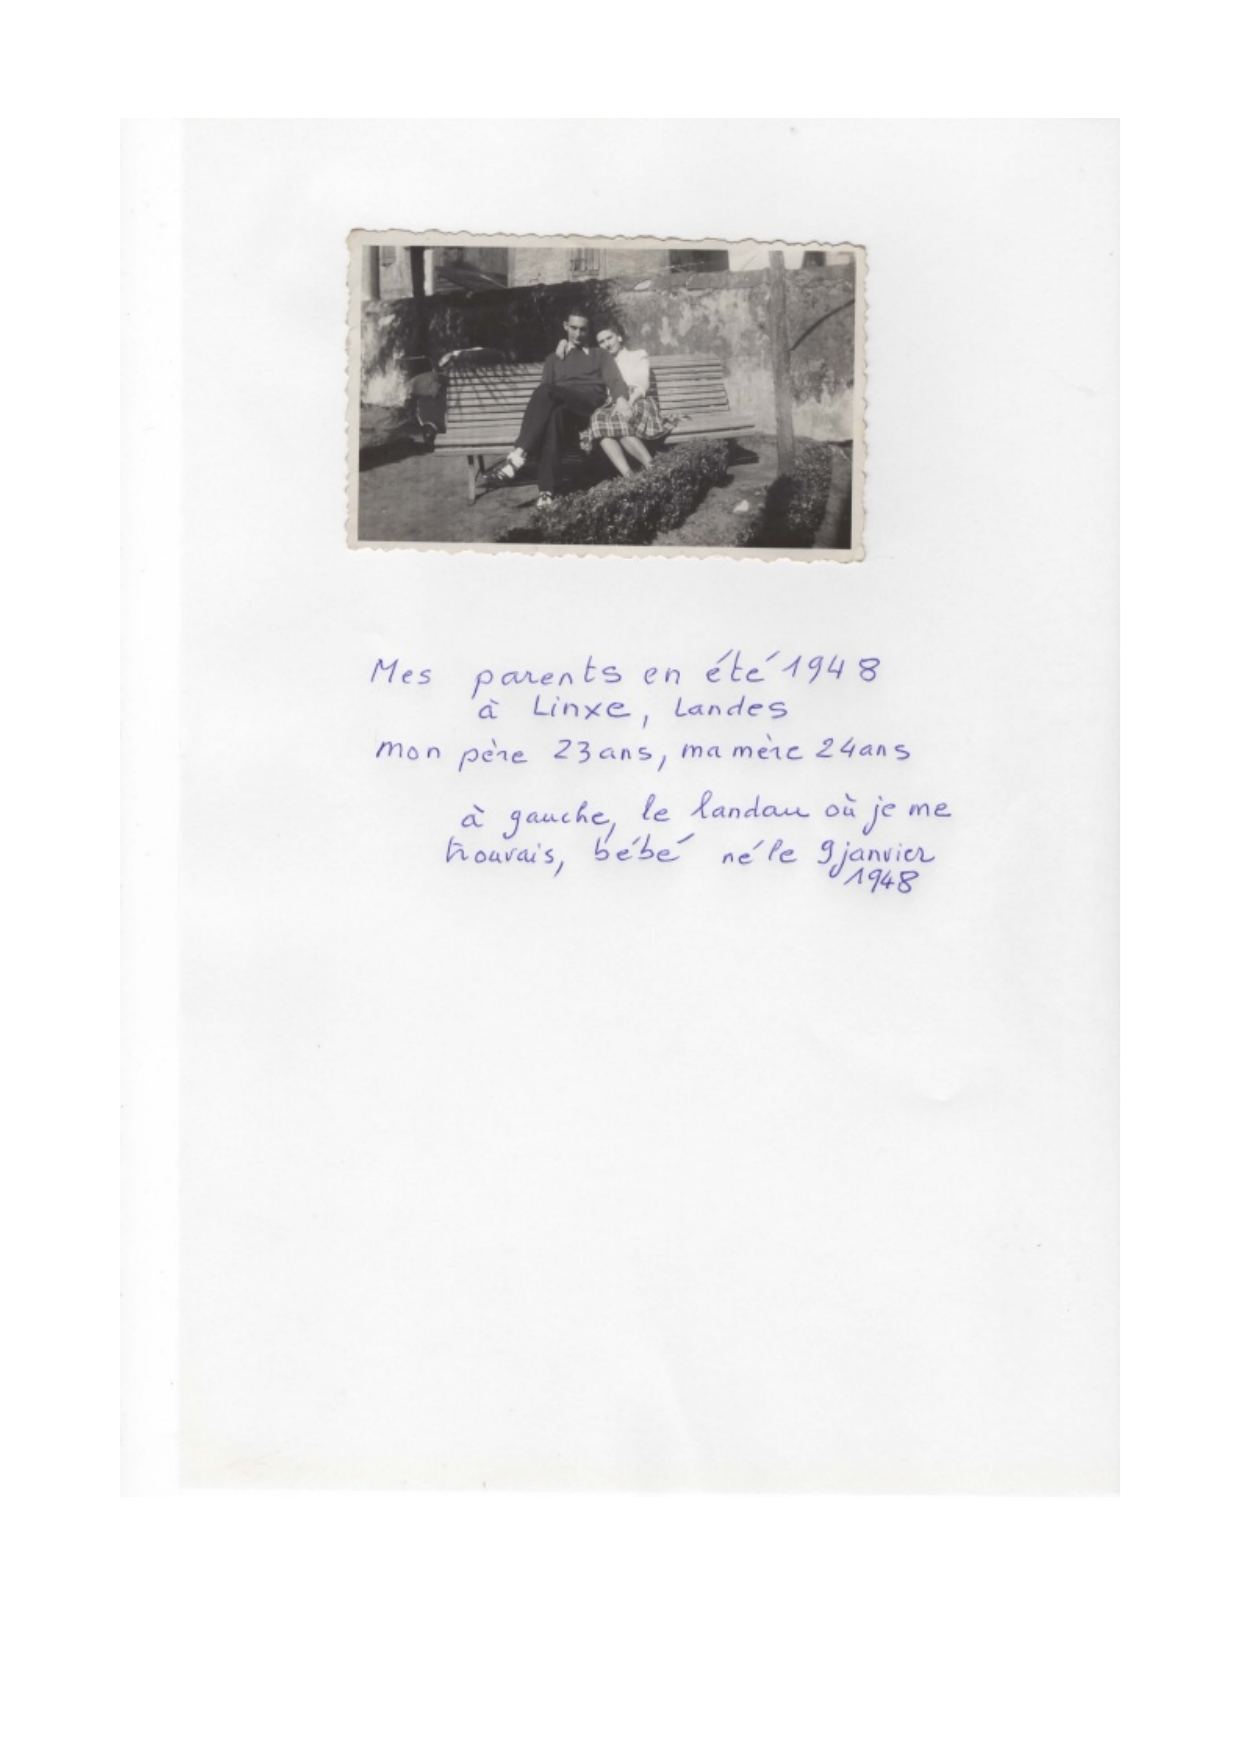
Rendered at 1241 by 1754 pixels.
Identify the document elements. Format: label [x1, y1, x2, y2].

picture [120, 118, 1121, 1497]
